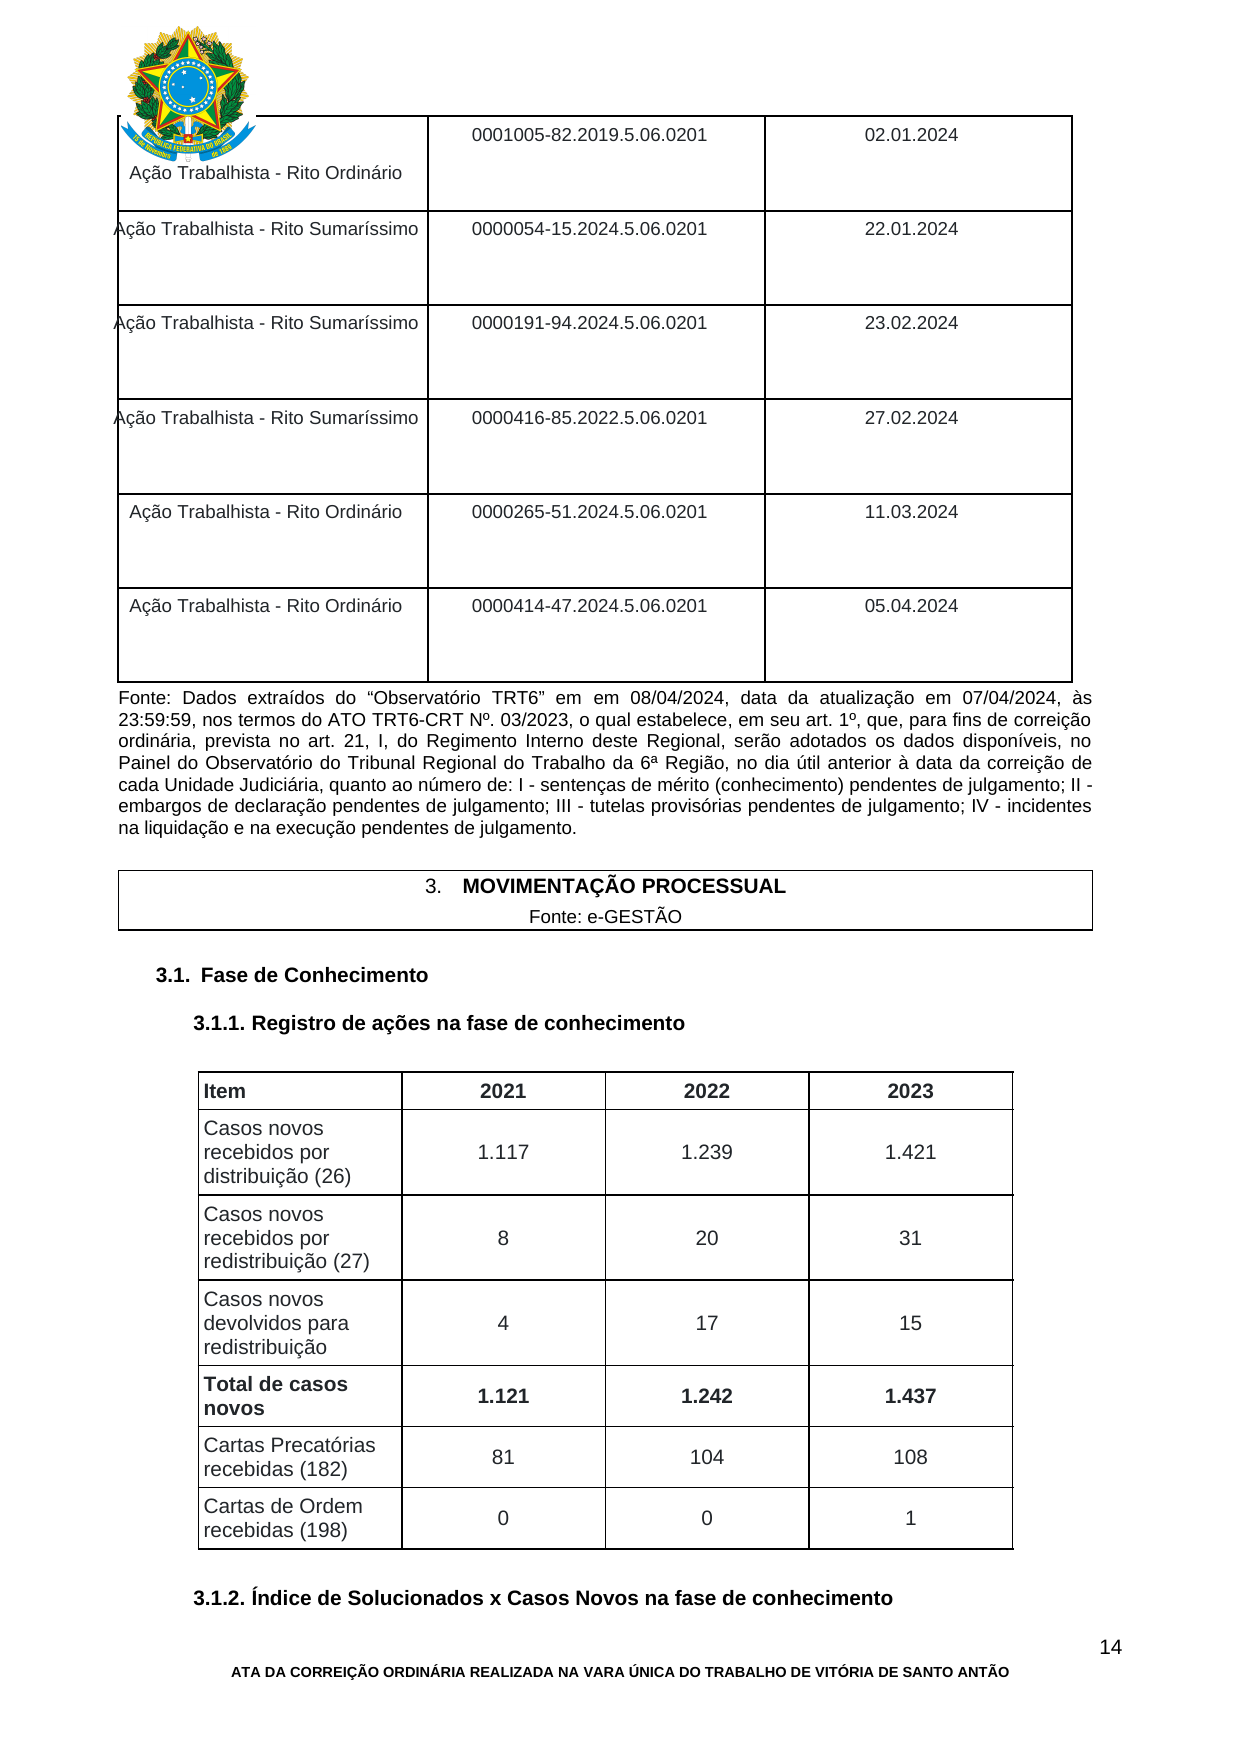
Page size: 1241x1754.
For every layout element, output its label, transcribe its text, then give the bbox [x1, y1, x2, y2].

table_cell 0001005-82.2019.5.06.0201 [429, 117, 764, 163]
list Índice de Solucionados x Casos Novos na fase de conhecimento [193, 1586, 1093, 1610]
table_cell Ação Trabalhista - Rito Ordinário [119, 117, 427, 163]
table_cell 02.01.2024 [766, 117, 1071, 163]
